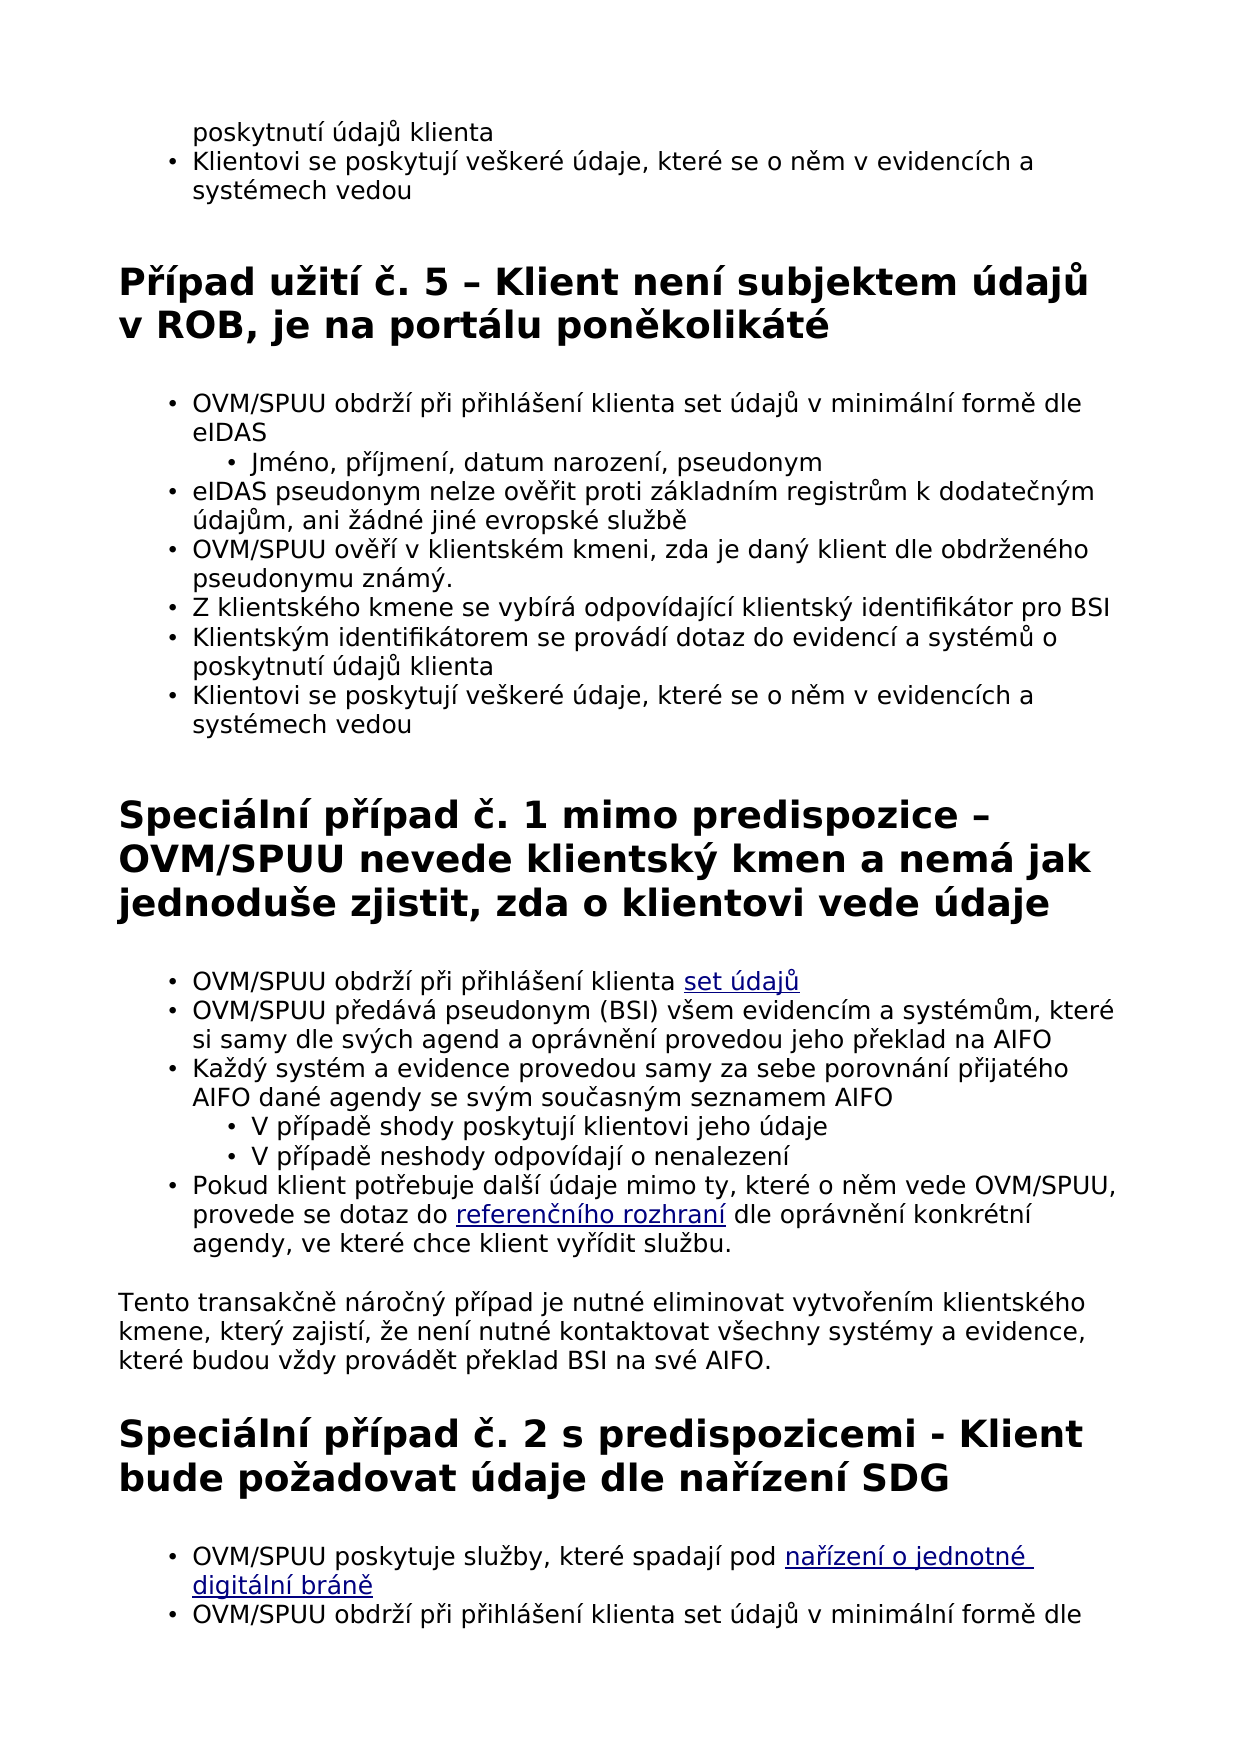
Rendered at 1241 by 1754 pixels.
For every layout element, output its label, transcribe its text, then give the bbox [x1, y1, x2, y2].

list poskytnutí údajů klienta [177, 118, 1122, 147]
list Každý systém a evidence provedou samy za sebe porovnání přijatého AIFO dané agendy se svým současným seznamem AIFO [177, 1054, 1122, 1113]
list Klientovi se poskytují veškeré údaje, které se o něm v evidencích a systémech vedou [177, 681, 1122, 739]
list OVM/SPUU předává pseudonym (BSI) všem evidencím a systémům, které si samy dle svých agend a oprávnění provedou jeho překlad na AIFO [177, 996, 1122, 1054]
list Klientským identifikátorem se provádí dotaz do evidencí a systémů o poskytnutí údajů klienta [177, 623, 1122, 681]
subtitle Speciální případ č. 2 s predispozicemi - Klient bude požadovat údaje dle nařízení SDG [118, 1413, 1122, 1500]
list Jméno, příjmení, datum narození, pseudonym [236, 448, 1122, 477]
list Klientovi se poskytují veškeré údaje, které se o něm v evidencích a systémech vedou [177, 147, 1122, 206]
subtitle Případ užití č. 5 – Klient není subjektem údajů v ROB, je na portálu poněkolikáté [118, 260, 1122, 347]
list eIDAS pseudonym nelze ověřit proti základním registrům k dodatečným údajům, ani žádné jiné evropské službě [177, 477, 1122, 535]
text Tento transakčně náročný případ je nutné eliminovat vytvořením klientského kmene, který zajistí, že není nutné kontaktovat všechny systémy a evidence, které budou vždy provádět překlad BSI na své AIFO. [118, 1288, 1122, 1375]
list OVM/SPUU obdrží při přihlášení klienta set údajů [177, 967, 1122, 996]
list Pokud klient potřebuje další údaje mimo ty, které o něm vede OVM/SPUU, provede se dotaz do referenčního rozhraní dle oprávnění konkrétní agendy, ve které chce klient vyřídit službu. [177, 1171, 1122, 1258]
list OVM/SPUU poskytuje služby, které spadají pod nařízení o jednotné digitální bráně [177, 1542, 1122, 1601]
list OVM/SPUU ověří v klientském kmeni, zda je daný klient dle obdrženého pseudonymu známý. [177, 535, 1122, 593]
list V případě shody poskytují klientovi jeho údaje [236, 1113, 1122, 1142]
list OVM/SPUU obdrží při přihlášení klienta set údajů v minimální formě dle eIDAS [177, 389, 1122, 448]
list Z klientského kmene se vybírá odpovídající klientský identifikátor pro BSI [177, 593, 1122, 623]
subtitle Speciální případ č. 1 mimo predispozice – OVM/SPUU nevede klientský kmen a nemá jak jednoduše zjistit, zda o klientovi vede údaje [118, 794, 1122, 925]
list OVM/SPUU obdrží při přihlášení klienta set údajů v minimální formě dle [177, 1601, 1122, 1630]
list V případě neshody odpovídají o nenalezení [236, 1142, 1122, 1171]
